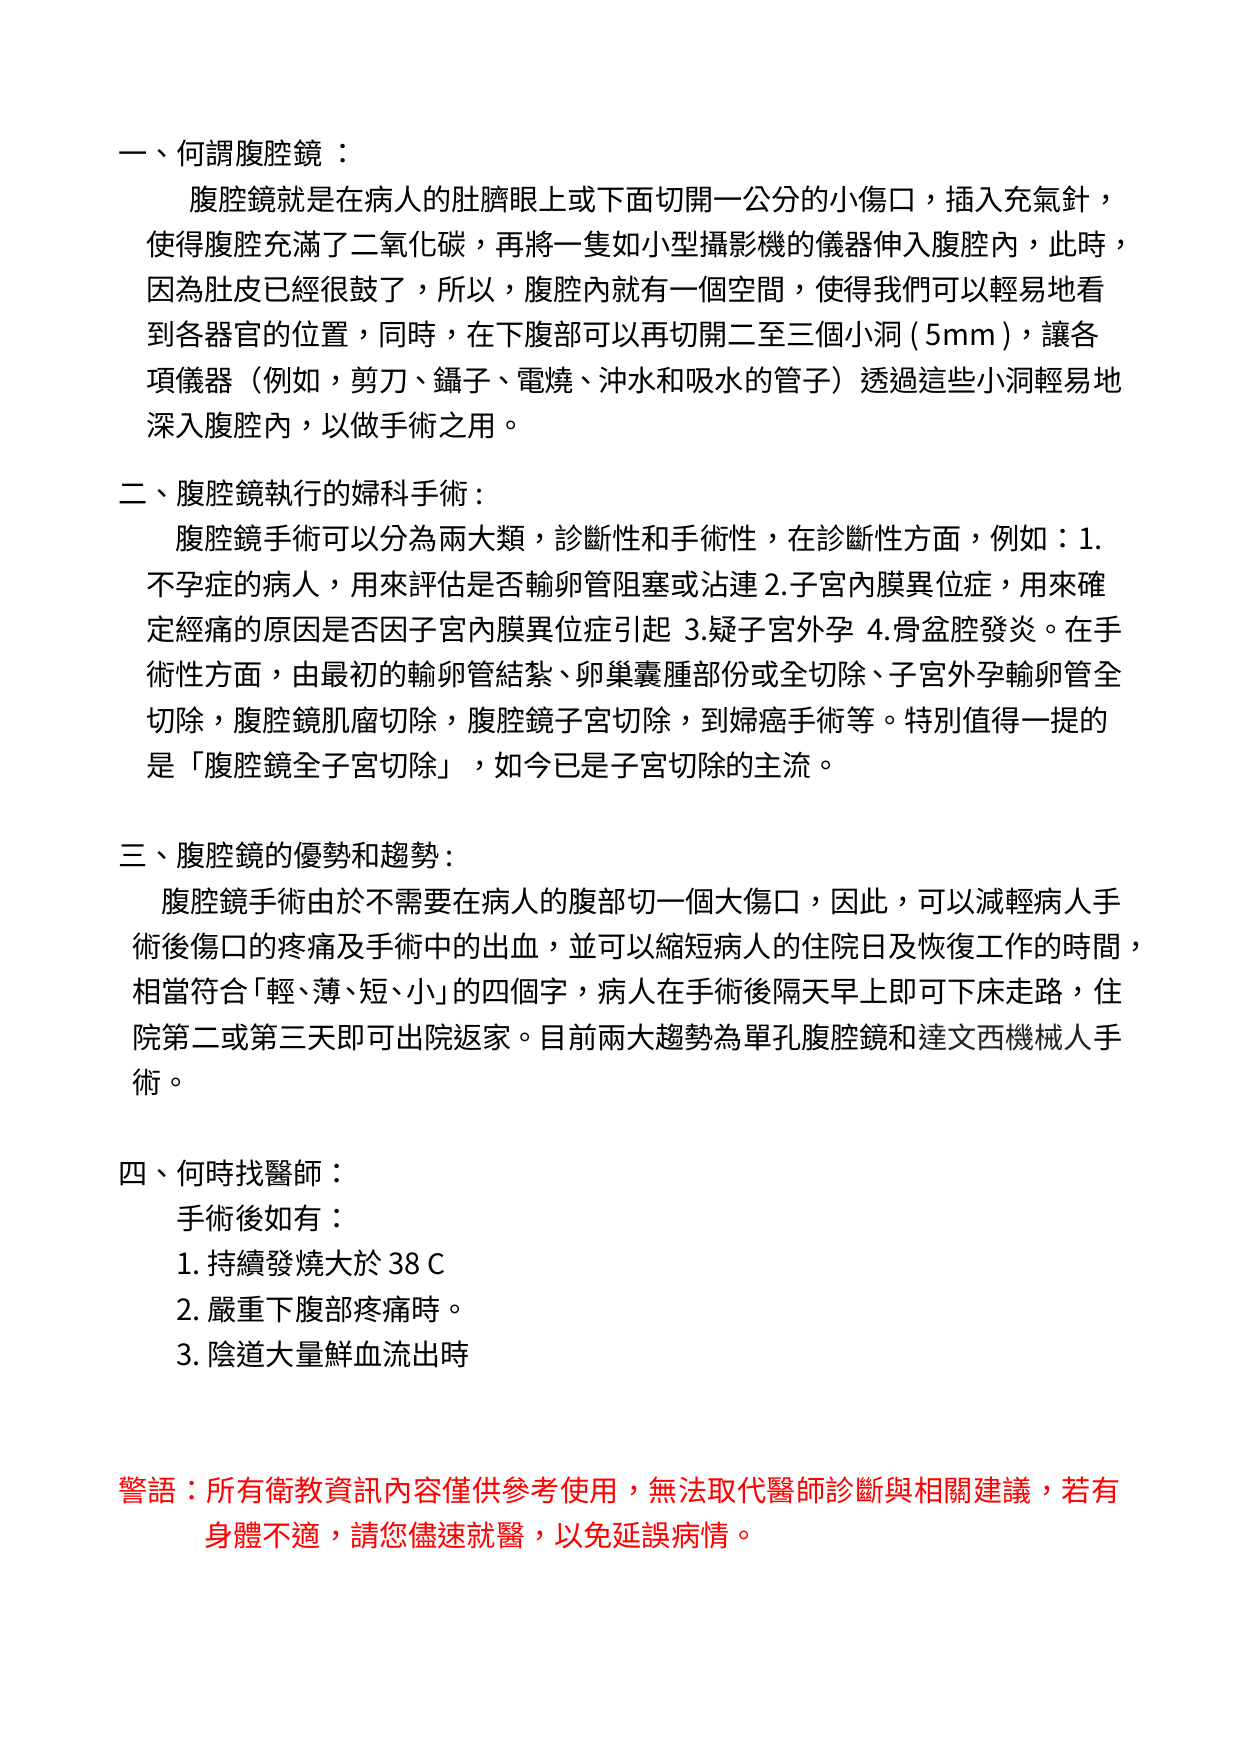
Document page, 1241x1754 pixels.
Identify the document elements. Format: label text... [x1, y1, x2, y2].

text 3. 陰道大量鮮血流出時 [118, 1330, 1122, 1375]
text 手術後如有： [118, 1194, 1122, 1239]
text 二、腹腔鏡執行的婦科手術 : [118, 469, 1122, 514]
text 1. 持續發燒大於38 C [118, 1239, 1122, 1285]
text 四、何時找醫師： [118, 1149, 1122, 1194]
text 三、腹腔鏡的優勢和趨勢 : [118, 832, 1122, 877]
text 2. 嚴重下腹部疼痛時。 [118, 1285, 1122, 1330]
text 腹腔鏡手術可以分為兩大類，診斷性和手術性，在診斷性方面，例如：1.不孕症的病人，用來評估是否輸卵管阻塞或沾連 2.子宮內膜異位症，用來確定經痛的原因是否因子宮內膜異位症引起 3.疑子宮外孕 4.骨盆腔發炎。在手術性方面，由最初的輸卵管結紮、卵巢囊腫部份或全切除、子宮外孕輸卵管全切除，腹腔鏡肌廇切除，腹腔鏡子宮切除，到婦癌手術等。特別值得一提的是「腹腔鏡全子宮切除」，如今已是子宮切除的主流。 [146, 514, 1122, 786]
text 腹腔鏡手術由於不需要在病人的腹部切一個大傷口，因此，可以減輕病人手術後傷口的疼痛及手術中的出血，並可以縮短病人的住院日及恢復工作的時間，相當符合「輕、薄、短、小」的四個字，病人在手術後隔天早上即可下床走路，住院第二或第三天即可出院返家。目前兩大趨勢為單孔腹腔鏡和達文西機械人手術。 [132, 877, 1122, 1103]
text 一、何謂腹腔鏡 ： [118, 129, 1122, 174]
text 腹腔鏡就是在病人的肚臍眼上或下面切開一公分的小傷口，插入充氣針，使得腹腔充滿了二氧化碳，再將一隻如小型攝影機的儀器伸入腹腔內，此時，因為肚皮已經很鼓了，所以，腹腔內就有一個空間，使得我們可以輕易地看到各器官的位置，同時，在下腹部可以再切開二至三個小洞 ( 5mm )，讓各項儀器（例如，剪刀、鑷子、電燒、沖水和吸水的管子）透過這些小洞輕易地深入腹腔內，以做手術之用。 [146, 174, 1122, 446]
text 警語：所有衛教資訊內容僅供參考使用，無法取代醫師診斷與相關建議，若有身體不適，請您儘速就醫，以免延誤病情。 [118, 1466, 1122, 1557]
